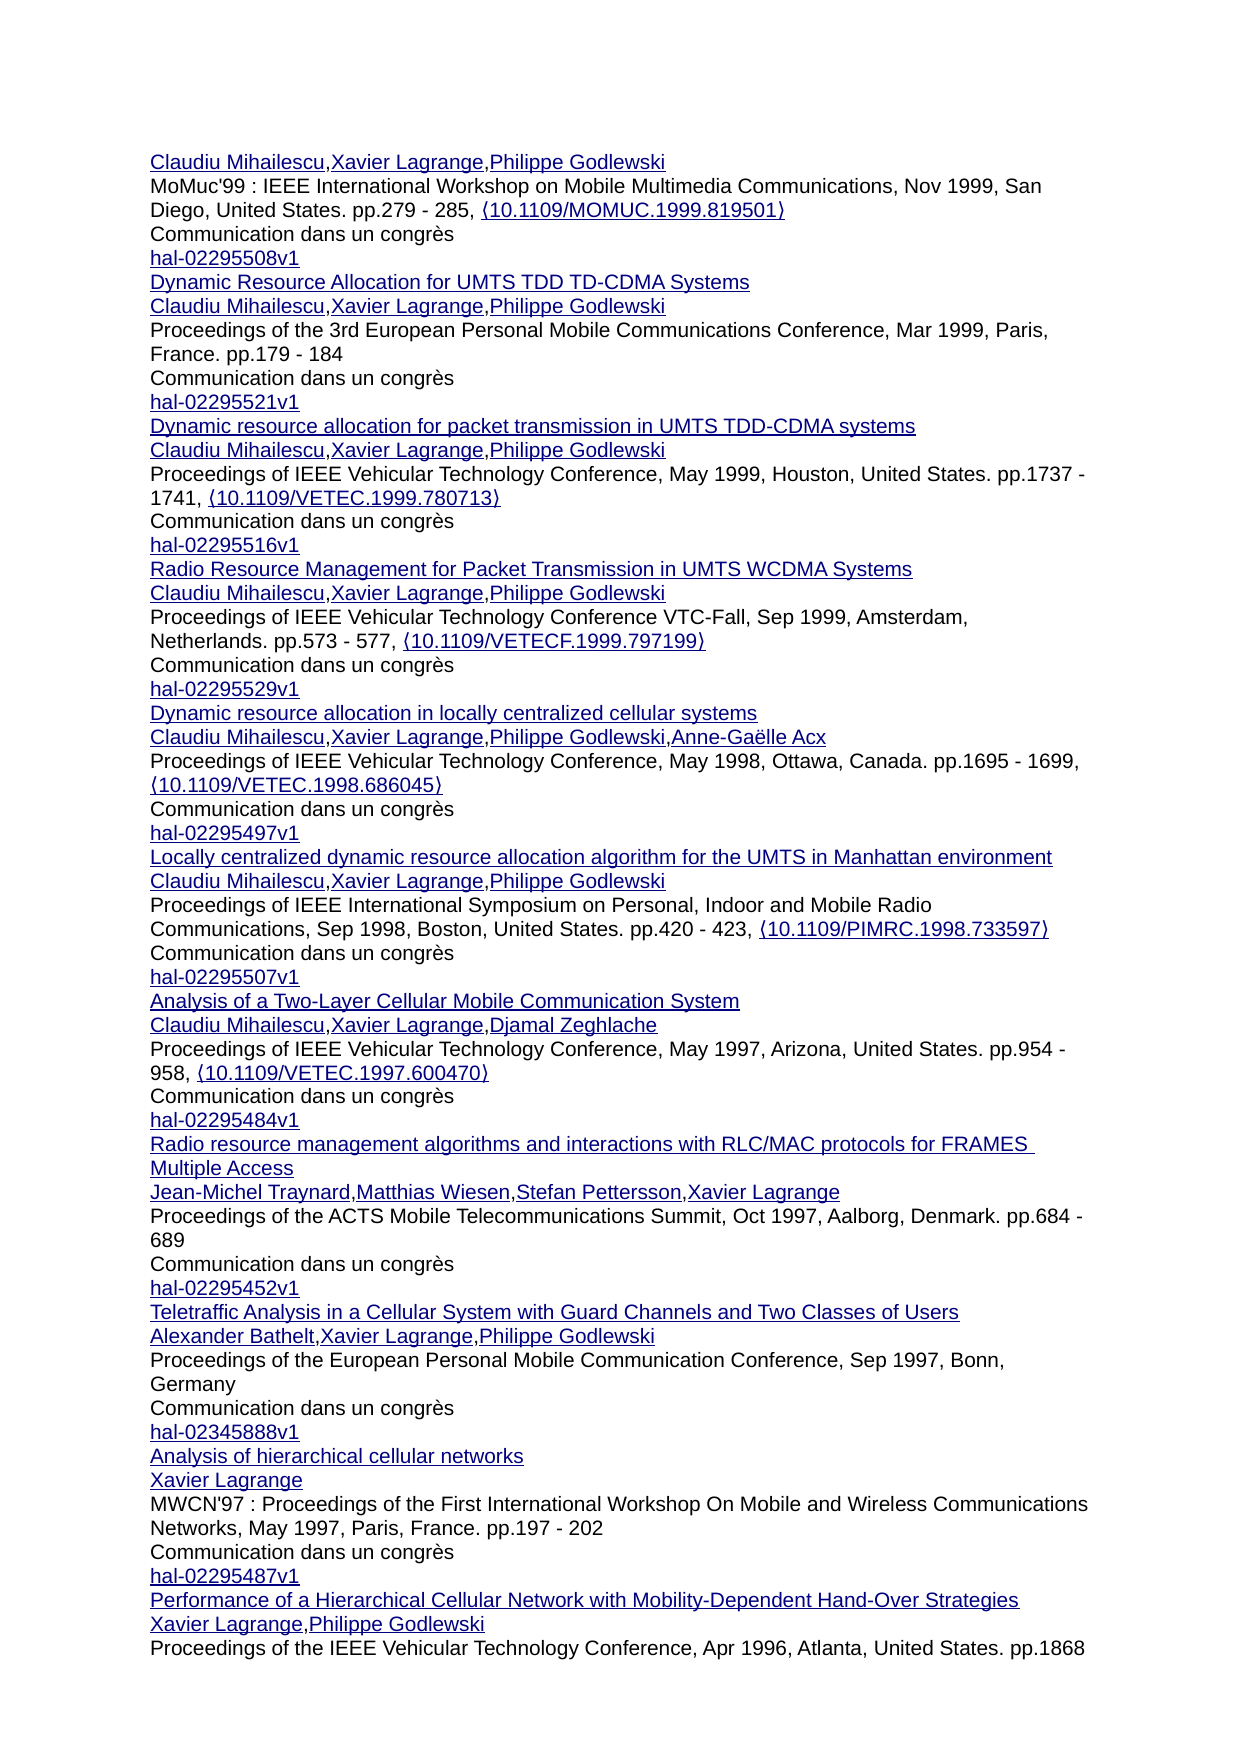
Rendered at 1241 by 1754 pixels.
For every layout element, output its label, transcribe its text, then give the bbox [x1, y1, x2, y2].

table_cell Dynamic resource allocation in locally centralized cellular systems Claudiu Mihailescu,Xavier Lagrange,Philippe Godlewski,Anne-Gaëlle Acx Proceedings of IEEE Vehicular Technology Conference, May 1998, Ottawa, Canada. pp.1695 - 1699, ⟨10.1109/VETEC.1998.686045⟩ Communication dans un congrès hal-02295497v1 [150, 701, 1090, 845]
table_cell Dynamic resource allocation for packet transmission in UMTS TDD-CDMA systems Claudiu Mihailescu,Xavier Lagrange,Philippe Godlewski Proceedings of IEEE Vehicular Technology Conference, May 1999, Houston, United States. pp.1737 - 1741, ⟨10.1109/VETEC.1999.780713⟩ Communication dans un congrès hal-02295516v1 [150, 414, 1090, 557]
table_cell Dynamic Resource Allocation for UMTS TDD TD-CDMA Systems Claudiu Mihailescu,Xavier Lagrange,Philippe Godlewski Proceedings of the 3rd European Personal Mobile Communications Conference, Mar 1999, Paris, France. pp.179 - 184 Communication dans un congrès hal-02295521v1 [150, 270, 1090, 413]
table_cell Claudiu Mihailescu,Xavier Lagrange,Philippe Godlewski MoMuc'99 : IEEE International Workshop on Mobile Multimedia Communications, Nov 1999, San Diego, United States. pp.279 - 285, ⟨10.1109/MOMUC.1999.819501⟩ Communication dans un congrès hal-02295508v1 [150, 150, 1090, 270]
table_cell Performance of a Hierarchical Cellular Network with Mobility-Dependent Hand-Over Strategies Xavier Lagrange,Philippe Godlewski Proceedings of the IEEE Vehicular Technology Conference, Apr 1996, Atlanta, United States. pp.1868 [150, 1588, 1090, 1659]
table_cell Radio resource management algorithms and interactions with RLC/MAC protocols for FRAMES Multiple Access Jean-Michel Traynard,Matthias Wiesen,Stefan Pettersson,Xavier Lagrange Proceedings of the ACTS Mobile Telecommunications Summit, Oct 1997, Aalborg, Denmark. pp.684 - 689 Communication dans un congrès hal-02295452v1 [150, 1132, 1090, 1300]
table_cell Locally centralized dynamic resource allocation algorithm for the UMTS in Manhattan environment Claudiu Mihailescu,Xavier Lagrange,Philippe Godlewski Proceedings of IEEE International Symposium on Personal, Indoor and Mobile Radio Communications, Sep 1998, Boston, United States. pp.420 - 423, ⟨10.1109/PIMRC.1998.733597⟩ Communication dans un congrès hal-02295507v1 [150, 845, 1090, 988]
table_cell Teletraffic Analysis in a Cellular System with Guard Channels and Two Classes of Users Alexander Bathelt,Xavier Lagrange,Philippe Godlewski Proceedings of the European Personal Mobile Communication Conference, Sep 1997, Bonn, Germany Communication dans un congrès hal-02345888v1 [150, 1300, 1090, 1444]
table_cell Analysis of hierarchical cellular networks Xavier Lagrange MWCN'97 : Proceedings of the First International Workshop On Mobile and Wireless Communications Networks, May 1997, Paris, France. pp.197 - 202 Communication dans un congrès hal-02295487v1 [150, 1444, 1090, 1587]
table_cell Analysis of a Two-Layer Cellular Mobile Communication System Claudiu Mihailescu,Xavier Lagrange,Djamal Zeghlache Proceedings of IEEE Vehicular Technology Conference, May 1997, Arizona, United States. pp.954 - 958, ⟨10.1109/VETEC.1997.600470⟩ Communication dans un congrès hal-02295484v1 [150, 989, 1090, 1132]
table_cell Radio Resource Management for Packet Transmission in UMTS WCDMA Systems Claudiu Mihailescu,Xavier Lagrange,Philippe Godlewski Proceedings of IEEE Vehicular Technology Conference VTC-Fall, Sep 1999, Amsterdam, Netherlands. pp.573 - 577, ⟨10.1109/VETECF.1999.797199⟩ Communication dans un congrès hal-02295529v1 [150, 557, 1090, 701]
